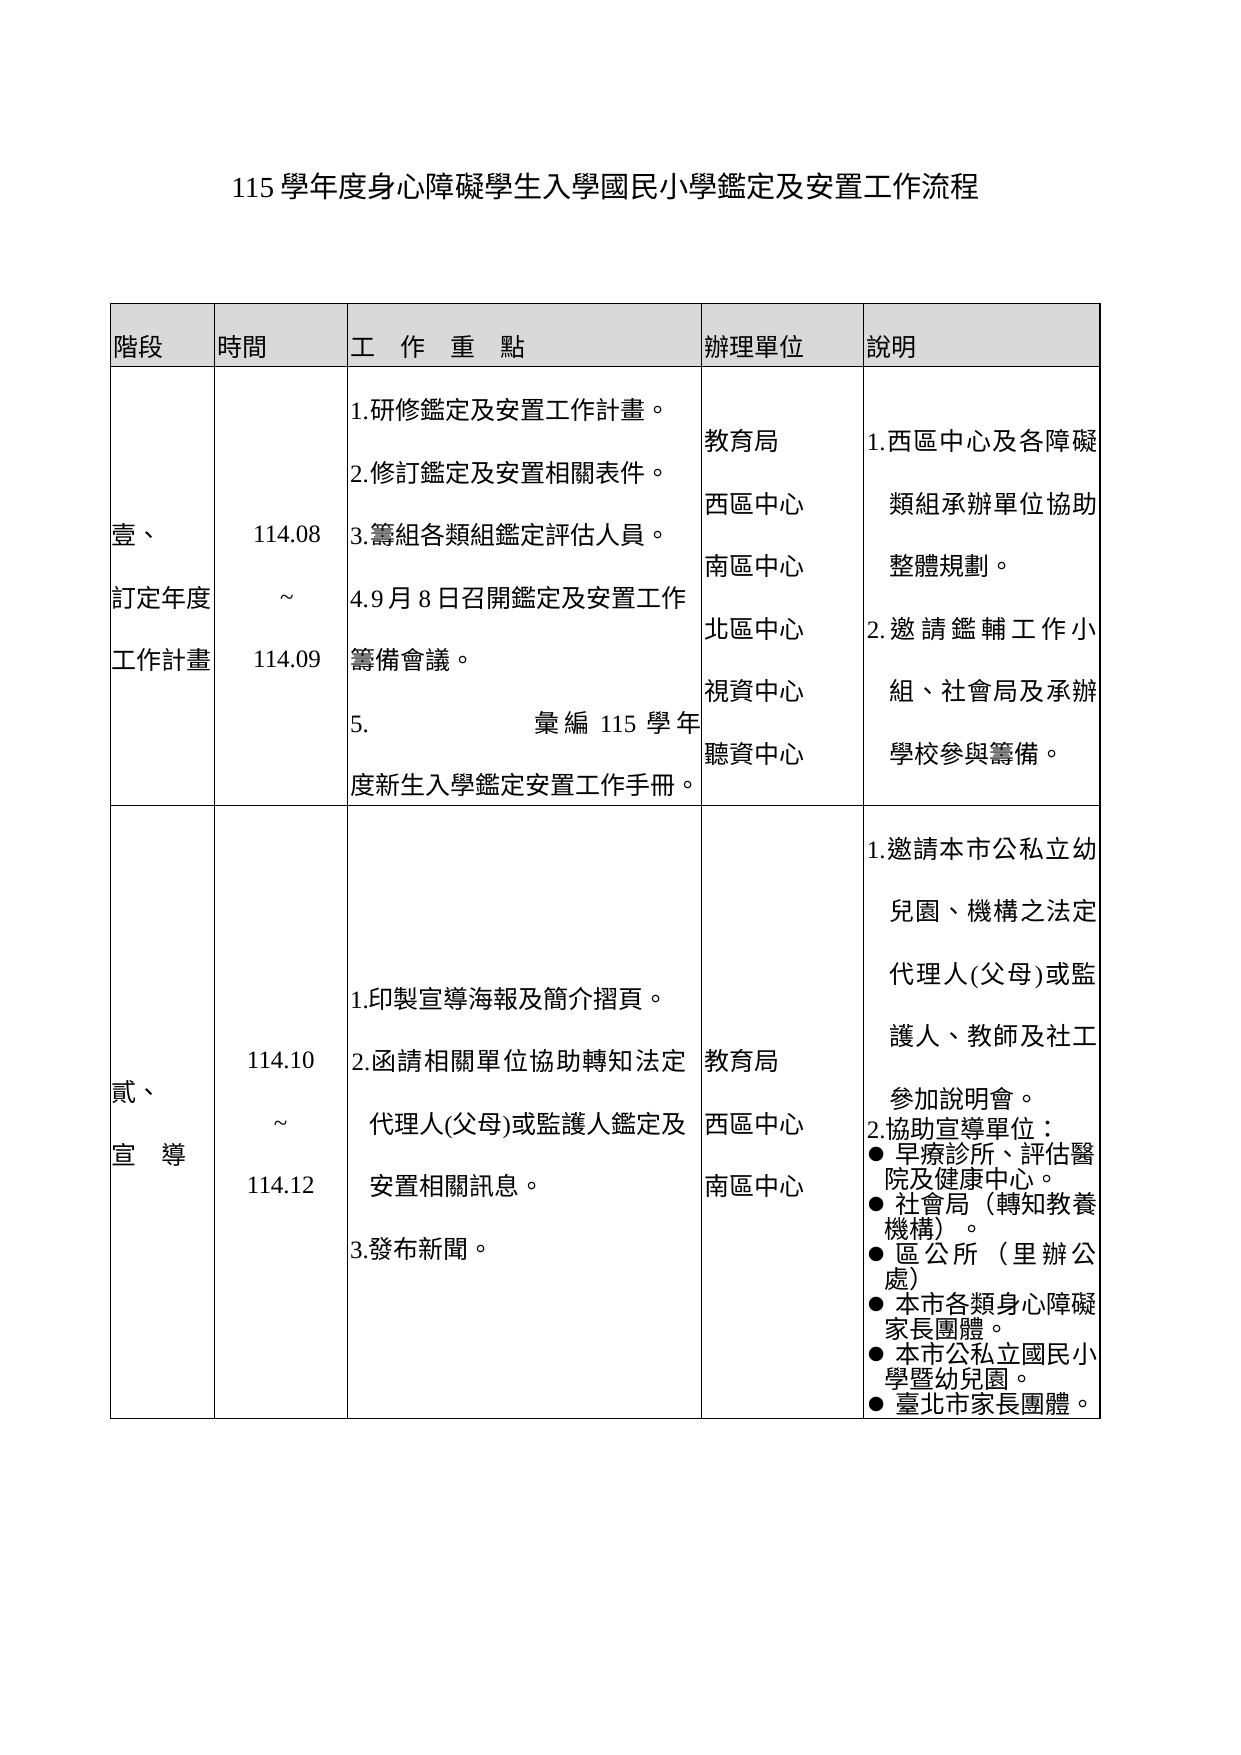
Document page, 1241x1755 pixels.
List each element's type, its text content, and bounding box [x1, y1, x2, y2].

table_cell 研修鑑定及安置工作計畫。 修訂鑑定及安置相關表件。 籌組各類組鑑定評估人員。 9月8日召開鑑定及安置工作籌備會議。 彙編115學年度新生入學鑑定安置工作手冊。 [348, 367, 701, 804]
table_cell 教育局 西區中心 南區中心 [702, 806, 863, 1418]
text 115學年度身心障礙學生入學國民小學鑑定及安置工作流程 [118, 143, 1093, 206]
table_cell 壹、 訂定年度工作計畫 [111, 367, 214, 804]
table_cell 1.印製宣導海報及簡介摺頁。 2.函請相關單位協助轉知法定代理人(父母)或監護人鑑定及安置相關訊息。 3.發布新聞。 [348, 806, 701, 1418]
table_header 辦理單位 [702, 304, 863, 366]
table_cell 貳、 宣 導 [111, 806, 214, 1418]
table_cell 教育局 西區中心 南區中心 北區中心 視資中心 聽資中心 [702, 367, 863, 804]
table_header 階段 [111, 304, 214, 366]
table_cell 114.08 ~ 114.09 [215, 367, 347, 804]
table_header 說明 [864, 304, 1099, 366]
table_header 時間 [215, 304, 347, 366]
table_header 工 作 重 點 [348, 304, 701, 366]
table_cell 114.10 ~ 114.12 [215, 806, 347, 1418]
table_cell 1.邀請本市公私立幼兒園、機構之法定代理人(父母)或監護人、教師及社工參加說明會。 2.協助宣導單位： 早療診所、評估醫院及健康中心。 社會局（轉知教養機構）。 區公所（里辦公處） 本市各類身心障礙家長團體。 本市公私立國民小學暨幼兒園。 臺北市家長團體。 [864, 806, 1099, 1418]
table_cell 1.西區中心及各障礙類組承辦單位協助整體規劃。 2.邀請鑑輔工作小組、社會局及承辦學校參與籌備。 [864, 367, 1099, 804]
